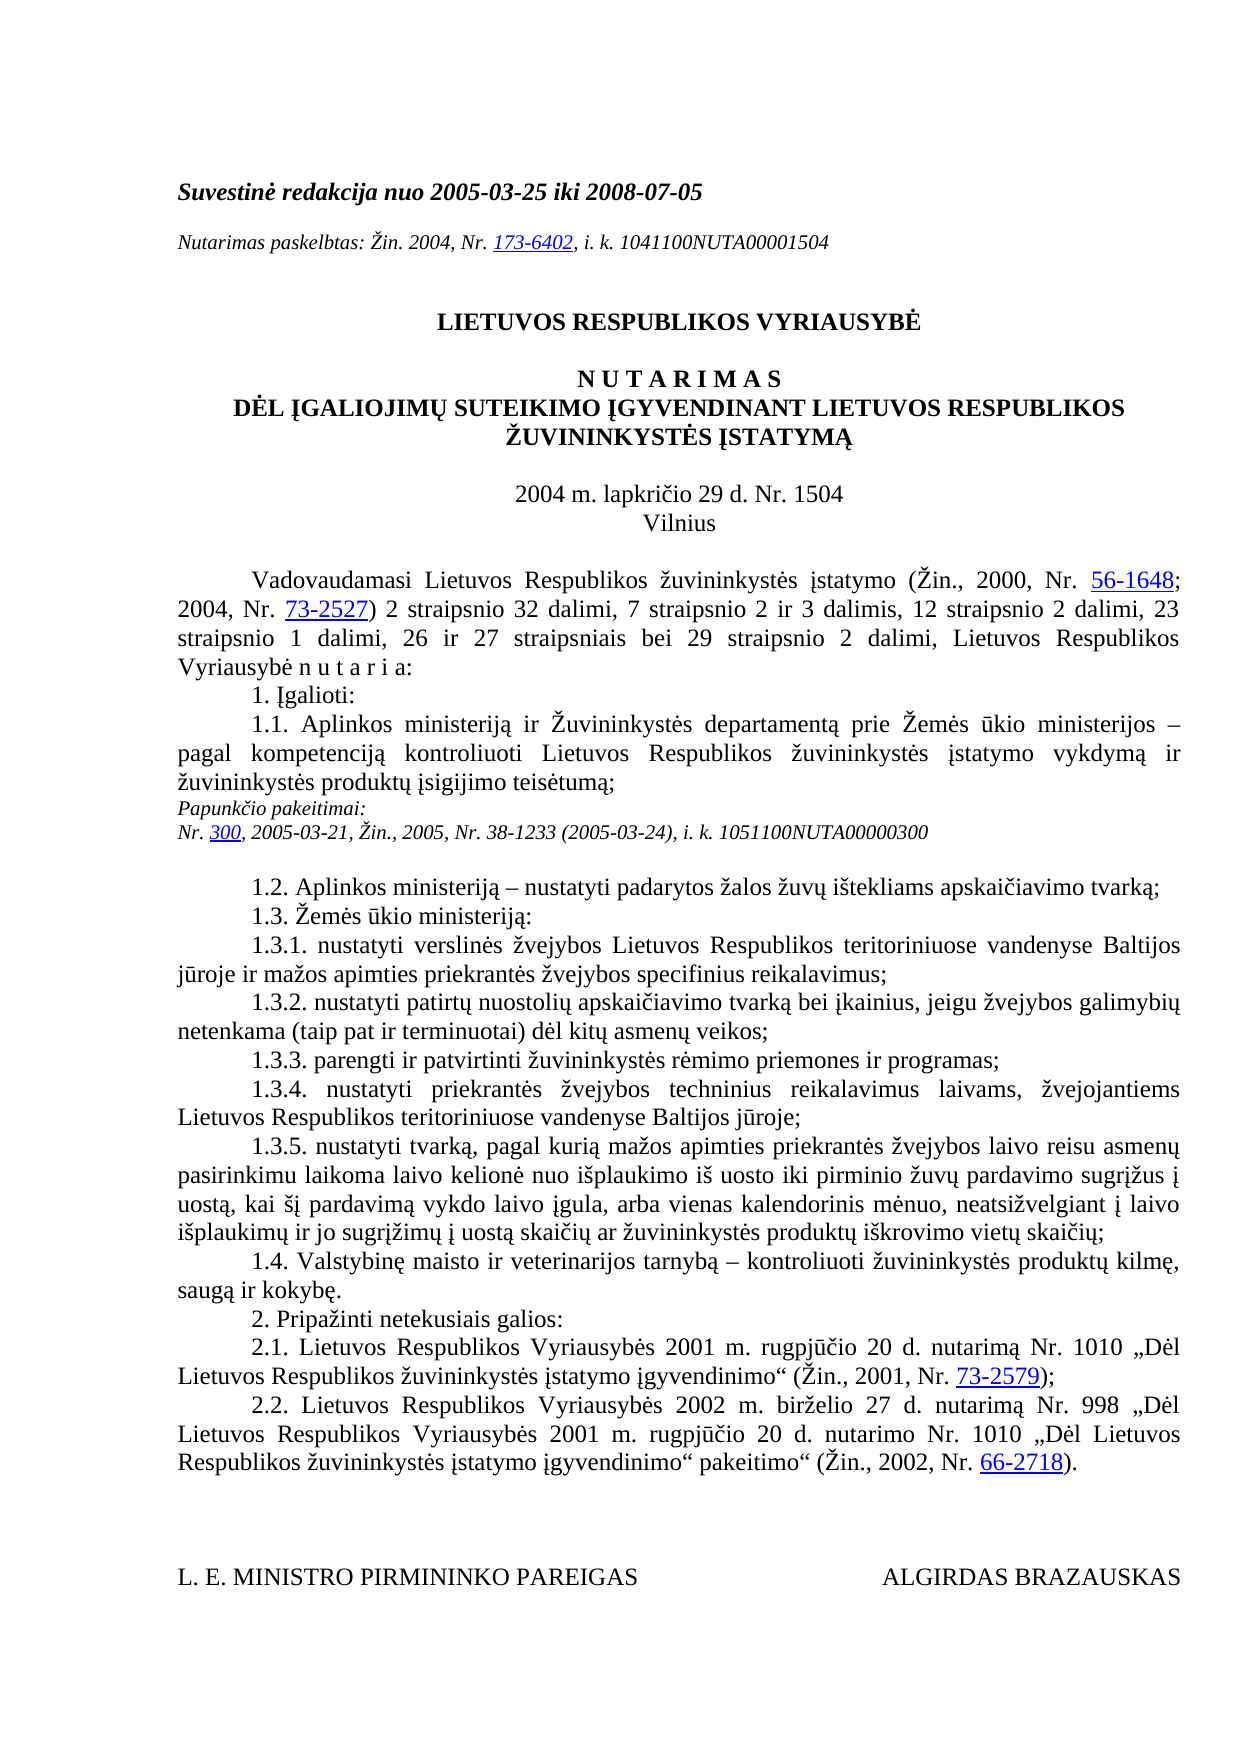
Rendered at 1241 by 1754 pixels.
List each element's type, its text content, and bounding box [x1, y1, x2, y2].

text 2004 m. lapkričio 29 d. Nr. 1504 [177, 479, 1181, 508]
text 1.3.1. nustatyti verslinės žvejybos Lietuvos Respublikos teritoriniuose vandenyse Baltijos jūroje ir mažos apimties priekrantės žvejybos specifinius reikalavimus; [177, 930, 1181, 987]
text 1.3. Žemės ūkio ministeriją: [177, 901, 1181, 930]
text LIETUVOS RESPUBLIKOS VYRIAUSYBĖ [177, 307, 1181, 336]
text Vilnius [177, 508, 1181, 537]
text 1.1. Aplinkos ministeriją ir Žuvininkystės departamentą prie Žemės ūkio ministerijos – pagal kompetenciją kontroliuoti Lietuvos Respublikos žuvininkystės įstatymo vykdymą ir žuvininkystės produktų įsigijimo teisėtumą; [177, 709, 1181, 796]
text Suvestinė redakcija nuo 2005-03-25 iki 2008-07-05 [177, 177, 1181, 206]
text 2.2. Lietuvos Respublikos Vyriausybės 2002 m. birželio 27 d. nutarimą Nr. 998 „Dėl Lietuvos Respublikos Vyriausybės 2001 m. rugpjūčio 20 d. nutarimo Nr. 1010 „Dėl Lietuvos Respublikos žuvininkystės įstatymo įgyvendinimo“ pakeitimo“ (Žin., 2002, Nr. 66-2718). [177, 1390, 1181, 1476]
text L. E. MINISTRO PIRMININKO PAREIGAS ALGIRDAS BRAZAUSKAS [177, 1562, 1181, 1591]
text 1.4. Valstybinę maisto ir veterinarijos tarnybą – kontroliuoti žuvininkystės produktų kilmę, saugą ir kokybę. [177, 1246, 1181, 1304]
text N U T A R I M A S [177, 364, 1181, 393]
text 1.2. Aplinkos ministeriją – nustatyti padarytos žalos žuvų ištekliams apskaičiavimo tvarką; [177, 872, 1181, 901]
text Nr. 300, 2005-03-21, Žin., 2005, Nr. 38-1233 (2005-03-24), i. k. 1051100NUTA00000300 [177, 820, 1181, 844]
text 1.3.2. nustatyti patirtų nuostolių apskaičiavimo tvarką bei įkainius, jeigu žvejybos galimybių netenkama (taip pat ir terminuotai) dėl kitų asmenų veikos; [177, 987, 1181, 1045]
text 1.3.3. parengti ir patvirtinti žuvininkystės rėmimo priemones ir programas; [177, 1045, 1181, 1074]
text 1. Įgalioti: [177, 681, 1181, 709]
text 1.3.4. nustatyti priekrantės žvejybos techninius reikalavimus laivams, žvejojantiems Lietuvos Respublikos teritoriniuose vandenyse Baltijos jūroje; [177, 1074, 1181, 1131]
text Vadovaudamasi Lietuvos Respublikos žuvininkystės įstatymo (Žin., 2000, Nr. 56-1648; 2004, Nr. 73-2527) 2 straipsnio 32 dalimi, 7 straipsnio 2 ir 3 dalimis, 12 straipsnio 2 dalimi, 23 straipsnio 1 dalimi, 26 ir 27 straipsniais bei 29 straipsnio 2 dalimi, Lietuvos Respublikos Vyriausybė nutaria: [177, 566, 1181, 681]
text DĖL ĮGALIOJIMŲ SUTEIKIMO ĮGYVENDINANT LIETUVOS RESPUBLIKOS ŽUVININKYSTĖS ĮSTATYMĄ [177, 393, 1181, 451]
text 2.1. Lietuvos Respublikos Vyriausybės 2001 m. rugpjūčio 20 d. nutarimą Nr. 1010 „Dėl Lietuvos Respublikos žuvininkystės įstatymo įgyvendinimo“ (Žin., 2001, Nr. 73-2579); [177, 1332, 1181, 1390]
text Nutarimas paskelbtas: Žin. 2004, Nr. 173-6402, i. k. 1041100NUTA00001504 [177, 230, 1181, 254]
text 1.3.5. nustatyti tvarką, pagal kurią mažos apimties priekrantės žvejybos laivo reisu asmenų pasirinkimu laikoma laivo kelionė nuo išplaukimo iš uosto iki pirminio žuvų pardavimo sugrįžus į uostą, kai šį pardavimą vykdo laivo įgula, arba vienas kalendorinis mėnuo, neatsižvelgiant į laivo išplaukimų ir jo sugrįžimų į uostą skaičių ar žuvininkystės produktų iškrovimo vietų skaičių; [177, 1131, 1181, 1246]
text 2. Pripažinti netekusiais galios: [177, 1304, 1181, 1332]
text Papunkčio pakeitimai: [177, 796, 1181, 820]
